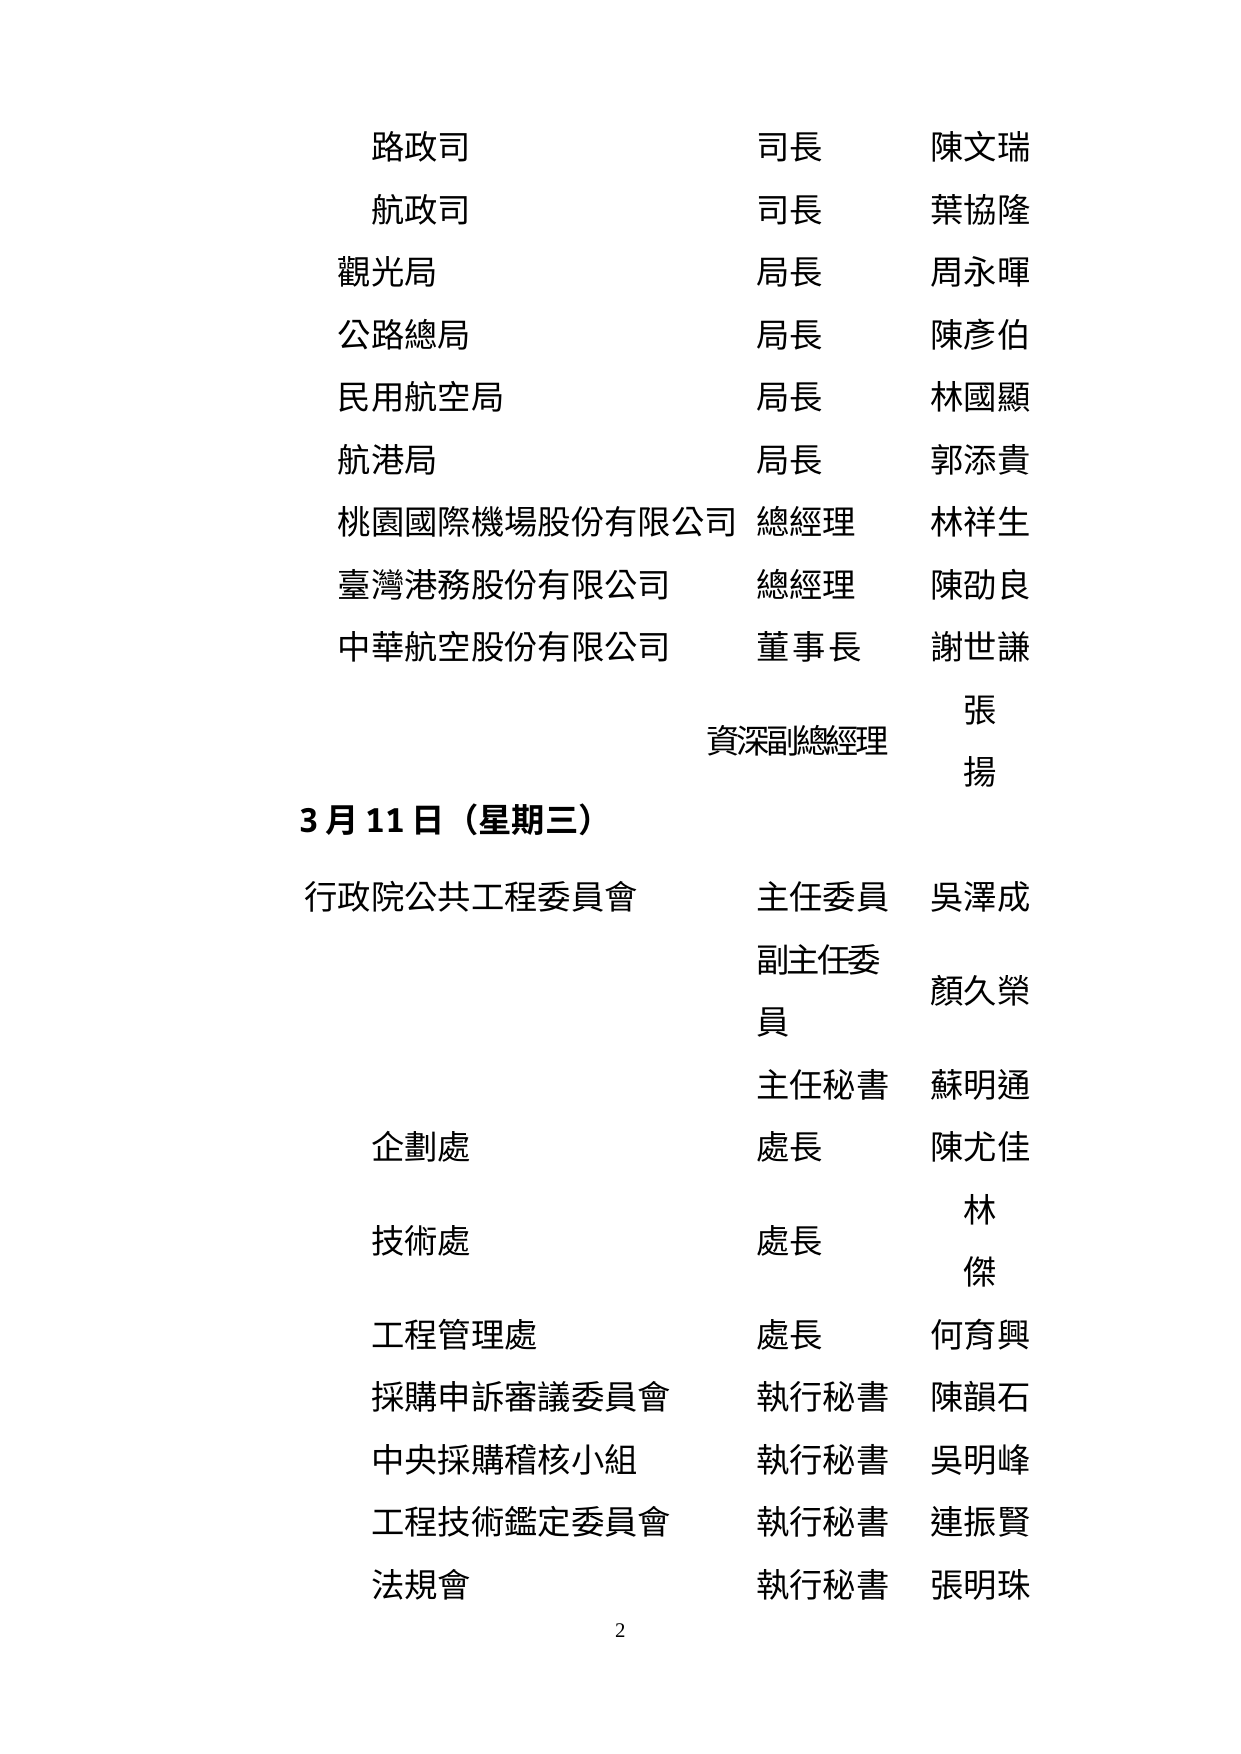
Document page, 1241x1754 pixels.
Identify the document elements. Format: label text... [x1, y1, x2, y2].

table_cell 臺灣港務股份有限公司 [301, 541, 744, 603]
table_cell 張明珠 [921, 1541, 1039, 1603]
table_cell [1040, 1353, 1172, 1416]
table_cell 謝世謙 [921, 603, 1039, 666]
table_cell 葉協隆 [921, 166, 1039, 228]
table_cell 陳彥伯 [921, 291, 1039, 353]
table_cell 周永暉 [921, 228, 1039, 291]
table_cell [1040, 353, 1172, 416]
table_cell [301, 916, 744, 1041]
table_cell 司長 [744, 166, 921, 228]
table_cell 中央採購稽核小組 [301, 1416, 744, 1478]
table_cell 執行秘書 [744, 1541, 921, 1603]
table_cell 林國顯 [921, 353, 1039, 416]
table_cell [1040, 166, 1172, 228]
table_cell 技術處 [301, 1166, 744, 1291]
table_cell 航港局 [301, 416, 744, 478]
table_cell [1040, 916, 1172, 1041]
table_header 吳澤成 [921, 853, 1039, 916]
table_cell 何育興 [921, 1291, 1039, 1353]
table_cell [1040, 103, 1172, 166]
table_header 主任委員 [744, 853, 921, 916]
table_cell [1040, 1478, 1172, 1541]
table_cell 採購申訴審議委員會 [301, 1353, 744, 1416]
table_cell [1040, 1103, 1172, 1166]
table_cell 執行秘書 [744, 1478, 921, 1541]
table_cell 董事長 [744, 603, 921, 666]
table_cell 執行秘書 [744, 1353, 921, 1416]
table_cell 副主任委員 [744, 916, 921, 1041]
table_cell [1040, 1541, 1172, 1603]
table_cell 民用航空局 [301, 353, 744, 416]
table_header [1040, 853, 1172, 916]
table_cell 桃園國際機場股份有限公司 [301, 478, 744, 541]
text 3月11日（星期三） [136, 791, 1104, 843]
table_cell [1040, 1416, 1172, 1478]
table_cell 局長 [744, 291, 921, 353]
table_cell [1040, 1041, 1172, 1103]
table_cell [1040, 228, 1172, 291]
table_cell 工程管理處 [301, 1291, 744, 1353]
table_cell 顏久榮 [921, 916, 1039, 1041]
table_cell 連振賢 [921, 1478, 1039, 1541]
table_cell 公路總局 [301, 291, 744, 353]
table_cell 陳文瑞 [921, 103, 1039, 166]
table_cell 航政司 [301, 166, 744, 228]
table_cell 處長 [744, 1103, 921, 1166]
table_cell [1040, 416, 1172, 478]
table_cell 陳劭良 [921, 541, 1039, 603]
table_cell 局長 [744, 416, 921, 478]
table_cell 企劃處 [301, 1103, 744, 1166]
table_cell 司長 [744, 103, 921, 166]
table_cell [1040, 666, 1172, 791]
table_cell 中華航空股份有限公司 [301, 603, 744, 666]
table_cell 處長 [744, 1291, 921, 1353]
table_cell 工程技術鑑定委員會 [301, 1478, 744, 1541]
table_cell [1040, 1291, 1172, 1353]
table_cell [1040, 541, 1172, 603]
table_cell [1040, 603, 1172, 666]
table_cell 資深副總經理 [301, 666, 921, 791]
table_cell [301, 1041, 744, 1103]
table_cell 蘇明通 [921, 1041, 1039, 1103]
table_cell 張 揚 [921, 666, 1039, 791]
table_cell 法規會 [301, 1541, 744, 1603]
table_cell 林祥生 [921, 478, 1039, 541]
table_cell 路政司 [301, 103, 744, 166]
table_cell 局長 [744, 228, 921, 291]
table_cell 主任秘書 [744, 1041, 921, 1103]
table_cell 總經理 [744, 478, 921, 541]
table_header 行政院公共工程委員會 [301, 853, 744, 916]
table_cell 郭添貴 [921, 416, 1039, 478]
table_cell 吳明峰 [921, 1416, 1039, 1478]
table_cell 總經理 [744, 541, 921, 603]
table_cell 執行秘書 [744, 1416, 921, 1478]
table_cell 陳韻石 [921, 1353, 1039, 1416]
table_cell [1040, 291, 1172, 353]
table_cell 局長 [744, 353, 921, 416]
table_cell 觀光局 [301, 228, 744, 291]
table_cell 處長 [744, 1166, 921, 1291]
table_cell [1040, 478, 1172, 541]
table_cell 陳尤佳 [921, 1103, 1039, 1166]
table_cell [1040, 1166, 1172, 1291]
table_cell 林 傑 [921, 1166, 1039, 1291]
